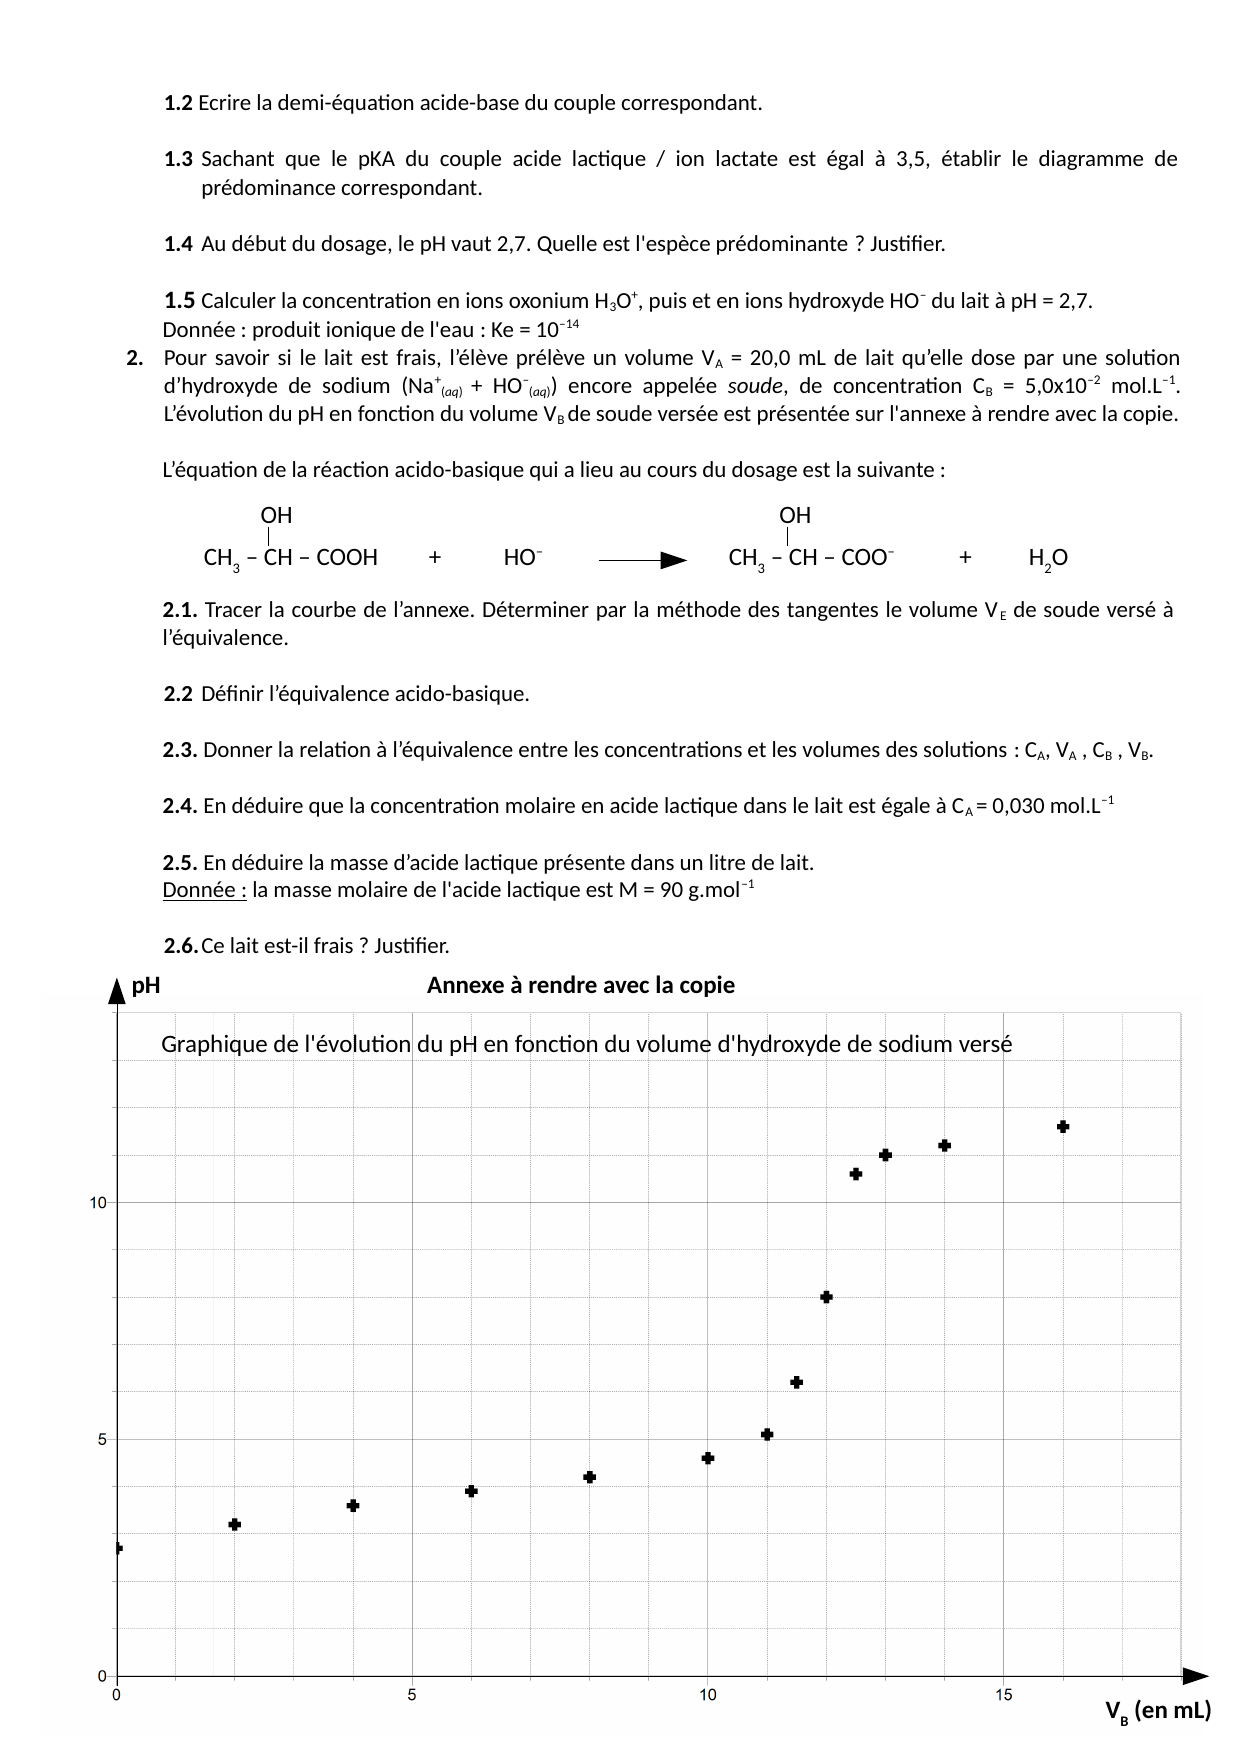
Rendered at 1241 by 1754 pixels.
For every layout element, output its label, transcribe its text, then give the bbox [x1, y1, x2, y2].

list Pour savoir si le lait est frais, l’élève prélève un volume VA = 20,0 mL de lait qu’elle dose par une solution d’hydroxyde de sodium (Na+(aq) + HO–(aq)) encore appelée soude, de concentration CB = 5,0x10–2 mol.L–1. L’évolution du pH en fonction du volume VB de soude versée est présentée sur l'annexe à rendre avec la copie. [126, 343, 1181, 427]
text L’équation de la réaction acido-basique qui a lieu au cours du dosage est la suivante : [88, 455, 1181, 483]
list Sachant que le pKA du couple acide lactique / ion lactate est égal à 3,5, établir le diagramme de prédominance correspondant. [163, 144, 1181, 201]
text 2.4. En déduire que la concentration molaire en acide lactique dans le lait est égale à CA = 0,030 mol.L–1 [88, 792, 1181, 819]
picture [41, 994, 1204, 1736]
list Au début du dosage, le pH vaut 2,7. Quelle est l'espèce prédominante ? Justifier. [163, 229, 1181, 257]
list Calculer la concentration en ions oxonium H3O+, puis et en ions hydroxyde HO– du lait à pH = 2,7. [163, 285, 1181, 315]
list Définir l’équivalence acido-basique. [163, 679, 1181, 707]
picture [118, 994, 1204, 1676]
text Donnée : produit ionique de l'eau : Ke = 10–14 [88, 315, 1181, 343]
list Ce lait est-il frais ? Justifier. [163, 932, 1181, 960]
text Donnée : la masse molaire de l'acide lactique est M = 90 g.mol–1 [88, 876, 1181, 904]
text 2.3. Donner la relation à l’équivalence entre les concentrations et les volumes des solutions : CA, VA , CB , VB. [88, 736, 1181, 763]
list 1.2 Ecrire la demi-équation acide-base du couple correspondant. [126, 88, 1181, 117]
text 2.5. En déduire la masse d’acide lactique présente dans un litre de lait. [88, 848, 1181, 876]
text 2.1. Tracer la courbe de l’annexe. Déterminer par la méthode des tangentes le volume VE de soude versé à l’équivalence. [88, 595, 1181, 651]
